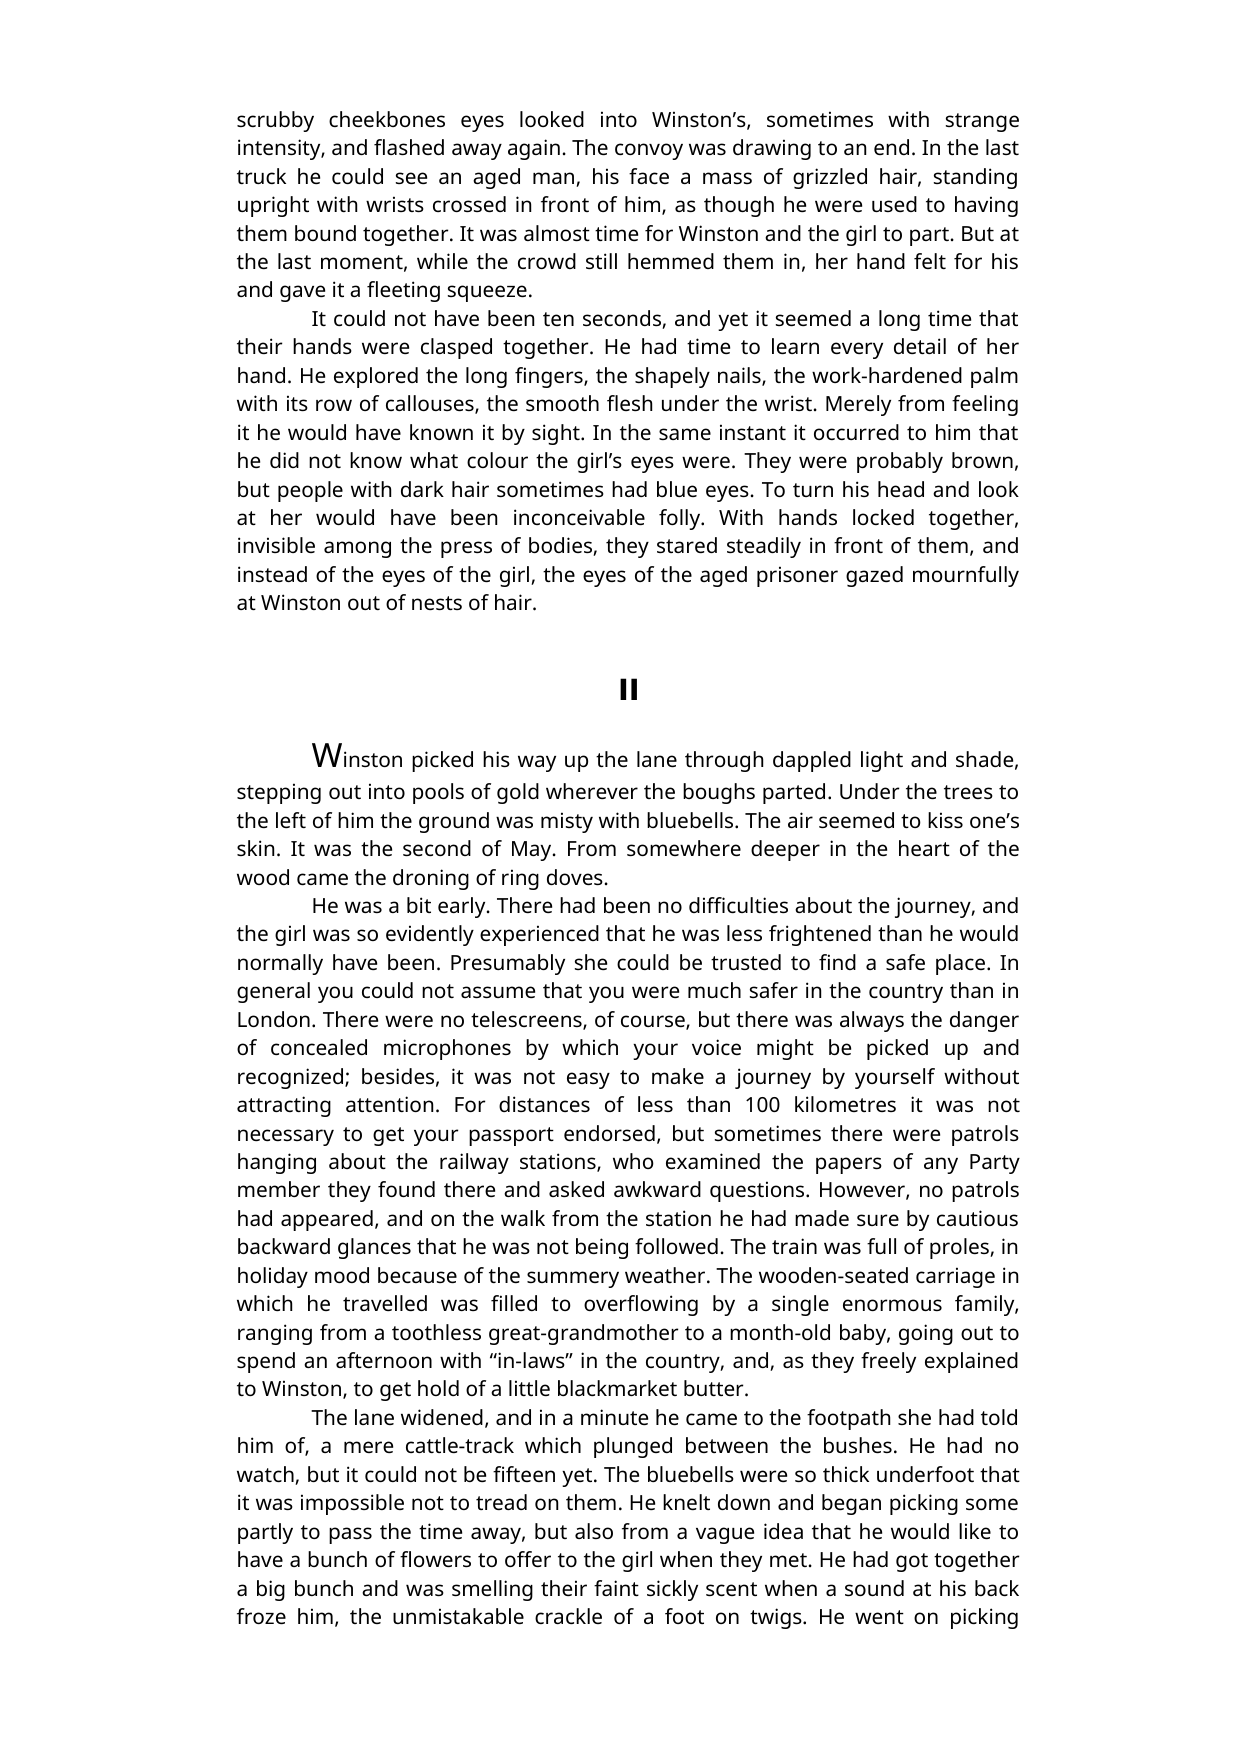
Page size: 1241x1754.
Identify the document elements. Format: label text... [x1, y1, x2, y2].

text It could not have been ten seconds, and yet it seemed a long time that their hands were clasped together. He had time to learn every detail of her hand. He explored the long fingers, the shapely nails, the work-hardened palm with its row of callouses, the smooth flesh under the wrist. Merely from feeling it he would have known it by sight. In the same instant it occurred to him that he did not know what colour the girl’s eyes were. They were probably brown, but people with dark hair sometimes had blue eyes. To turn his head and look at her would have been inconceivable folly. With hands locked together, invisible among the press of bodies, they stared steadily in front of them, and instead of the eyes of the girl, the eyes of the aged prisoner gazed mournfully at Winston out of nests of hair. [236, 304, 1021, 617]
text The lane widened, and in a minute he came to the footpath she had told him of, a mere cattle-track which plunged between the bushes. He had no watch, but it could not be fifteen yet. The bluebells were so thick underfoot that it was impossible not to tread on them. He knelt down and began picking some partly to pass the time away, but also from a vague idea that he would like to have a bunch of flowers to offer to the girl when they met. He had got together a big bunch and was smelling their faint sickly scent when a sound at his back froze him, the unmistakable crackle of a foot on twigs. He went on picking [236, 1403, 1021, 1631]
text II [236, 674, 1021, 708]
text scrubby cheekbones eyes looked into Winston’s, sometimes with strange intensity, and flashed away again. The convoy was drawing to an end. In the last truck he could see an aged man, his face a mass of grizzled hair, standing upright with wrists crossed in front of him, as though he were used to having them bound together. It was almost time for Winston and the girl to part. But at the last moment, while the crowd still hemmed them in, her hand felt for his and gave it a fleeting squeeze. [236, 105, 1021, 304]
text Winston picked his way up the lane through dappled light and shade, stepping out into pools of gold wherever the boughs parted. Under the trees to the left of him the ground was misty with bluebells. The air seemed to kiss one’s skin. It was the second of May. From somewhere deeper in the heart of the wood came the droning of ring doves. [236, 732, 1021, 891]
text He was a bit early. There had been no difficulties about the journey, and the girl was so evidently experienced that he was less frightened than he would normally have been. Presumably she could be trusted to find a safe place. In general you could not assume that you were much safer in the country than in London. There were no telescreens, of course, but there was always the danger of concealed microphones by which your voice might be picked up and recognized; besides, it was not easy to make a journey by yourself without attracting attention. For distances of less than 100 kilometres it was not necessary to get your passport endorsed, but sometimes there were patrols hanging about the railway stations, who examined the papers of any Party member they found there and asked awkward questions. However, no patrols had appeared, and on the walk from the station he had made sure by cautious backward glances that he was not being followed. The train was full of proles, in holiday mood because of the summery weather. The wooden-seated carriage in which he travelled was filled to overflowing by a single enormous family, ranging from a toothless great-grandmother to a month-old baby, going out to spend an afternoon with “in-laws” in the country, and, as they freely explained to Winston, to get hold of a little blackmarket butter. [236, 891, 1021, 1403]
